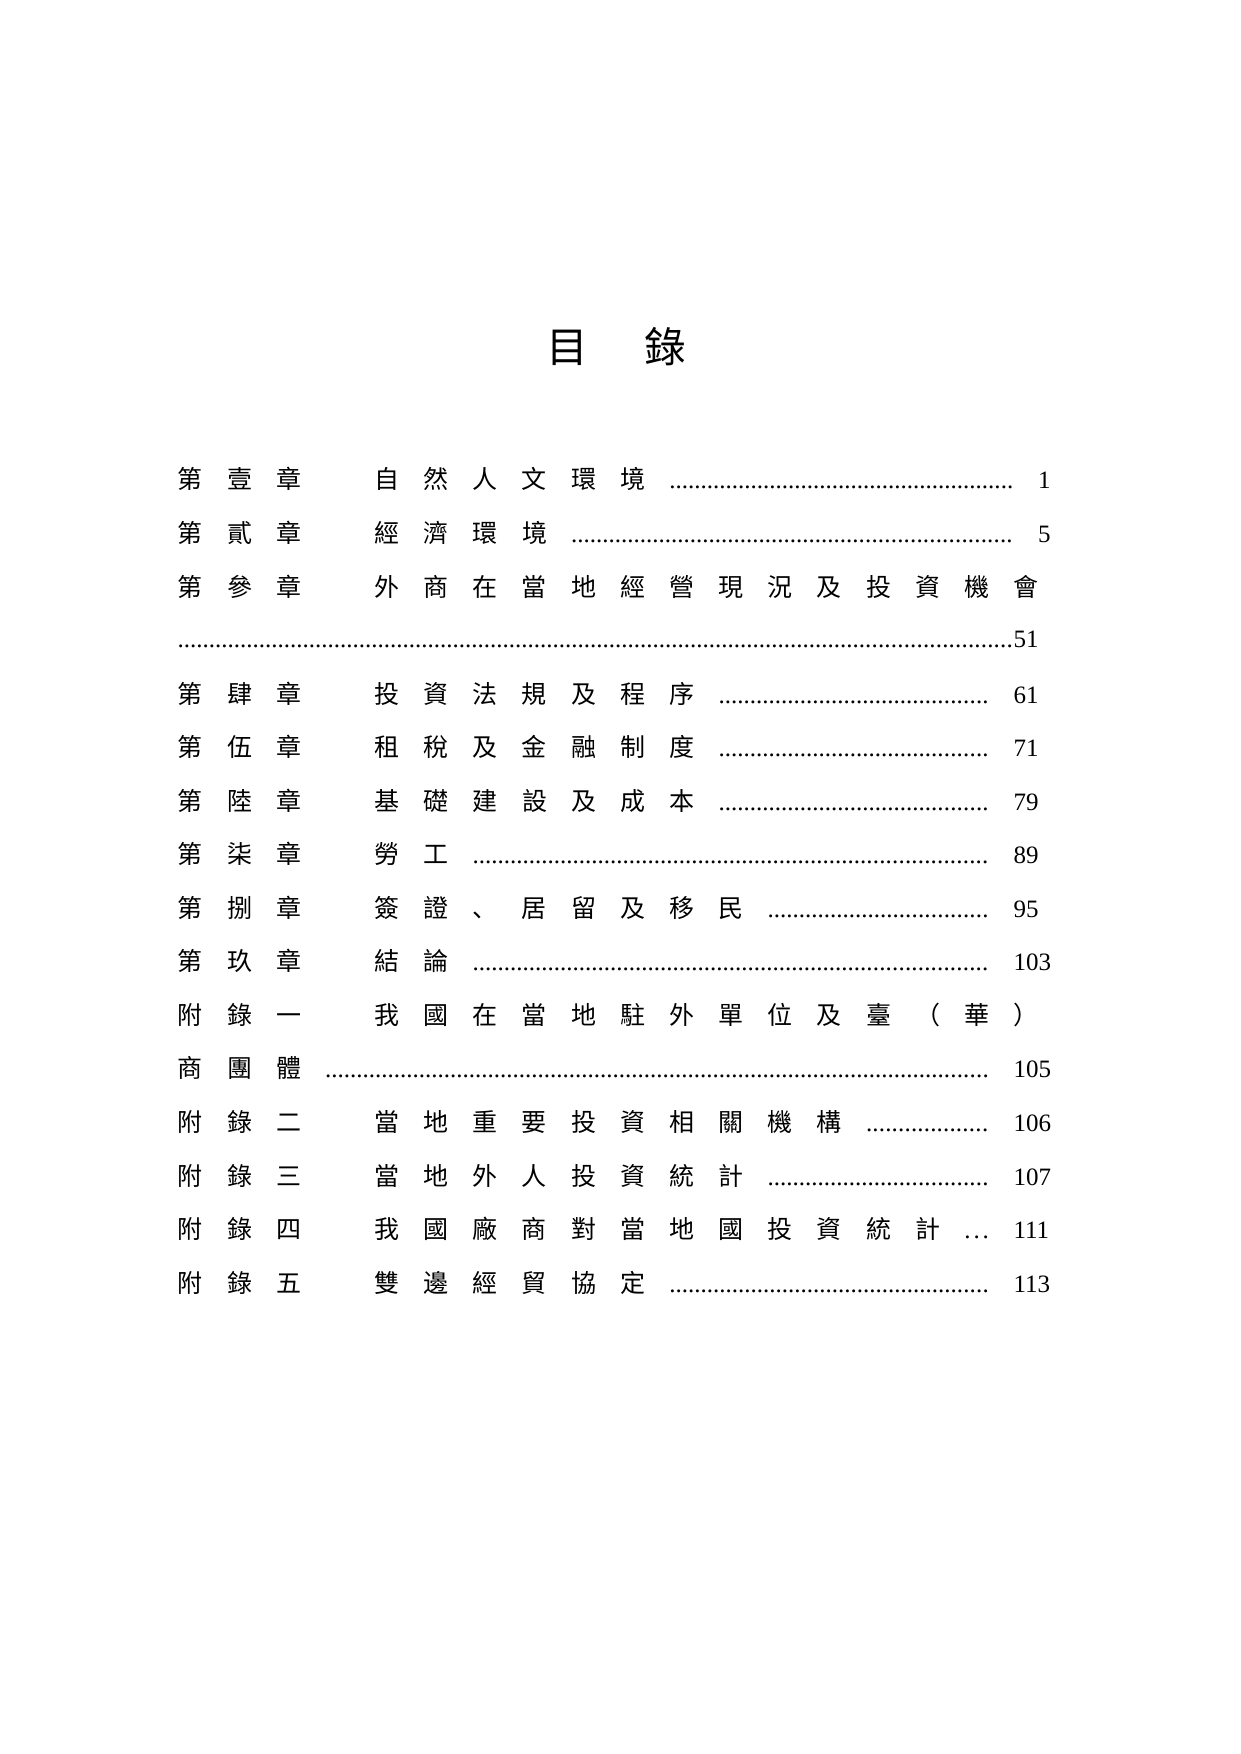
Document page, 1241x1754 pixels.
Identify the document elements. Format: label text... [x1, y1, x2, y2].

text 目 錄 [178, 291, 1063, 398]
text 第柒章 勞工 89 [178, 826, 1063, 880]
text 第壹章 自然人文環境 1 [178, 451, 1063, 505]
text 第伍章 租稅及金融制度 71 [178, 719, 1063, 773]
text 附錄二 當地重要投資相關機構 106 [178, 1094, 1063, 1147]
text 附錄一 我國在當地駐外單位及臺（華）商團體 105 [178, 987, 1063, 1094]
text 附錄五 雙邊經貿協定 113 [178, 1254, 1063, 1308]
text 附錄三 當地外人投資統計 107 [178, 1147, 1063, 1201]
text 第玖章 結論 103 [178, 933, 1063, 987]
text 附錄四 我國廠商對當地國投資統計 111 [178, 1201, 1063, 1254]
text 第捌章 簽證、居留及移民 95 [178, 880, 1063, 933]
text 第陸章 基礎建設及成本 79 [178, 773, 1063, 826]
text 第肆章 投資法規及程序 61 [178, 666, 1063, 719]
text 第貳章 經濟環境 5 [178, 505, 1063, 558]
text 第參章 外商在當地經營現況及投資機會 51 [178, 558, 1063, 666]
